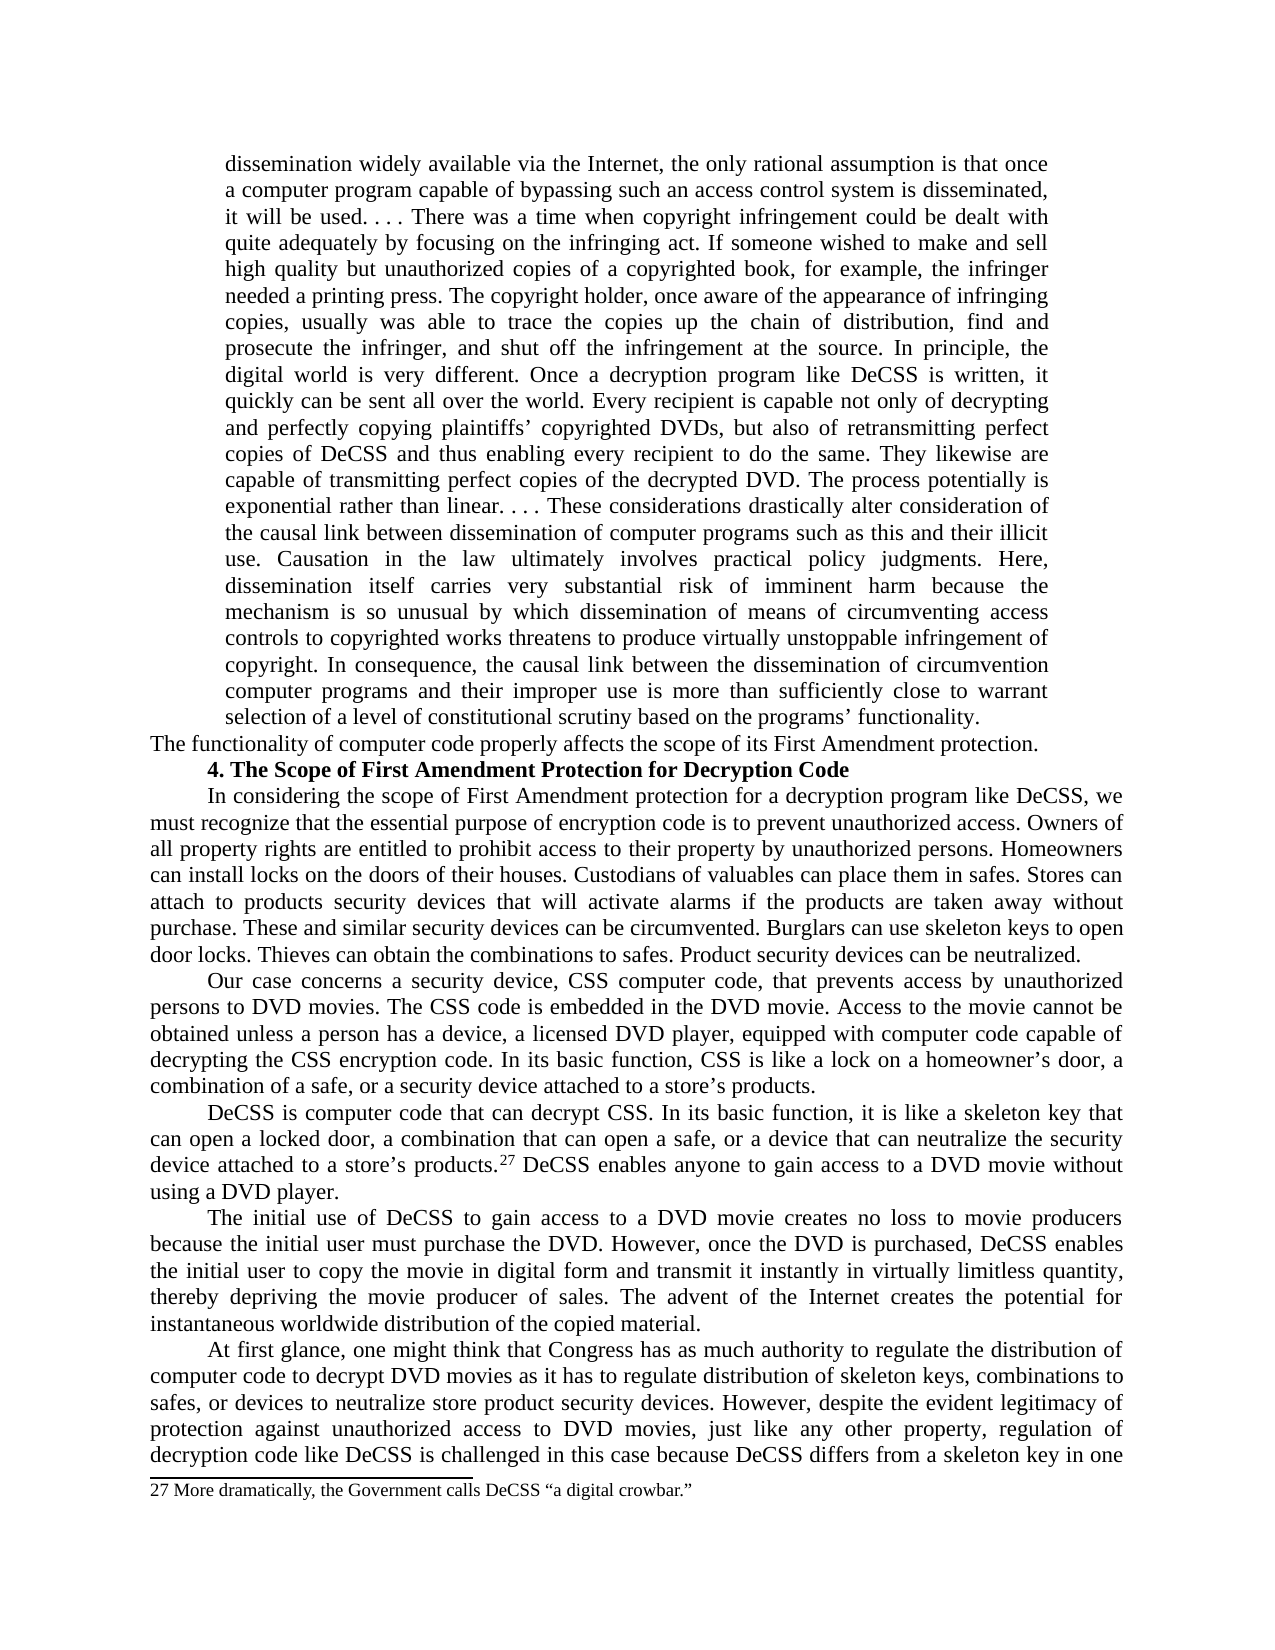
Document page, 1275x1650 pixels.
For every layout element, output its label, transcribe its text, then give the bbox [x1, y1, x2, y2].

text dissemination widely available via the Internet, the only rational assumption is that once a computer program capable of bypassing such an access control system is disseminated, it will be used. . . . There was a time when copyright infringement could be dealt with quite adequately by focusing on the infringing act. If someone wished to make and sell high quality but unauthorized copies of a copyrighted book, for example, the infringer needed a printing press. The copyright holder, once aware of the appearance of infringing copies, usually was able to trace the copies up the chain of distribution, find and prosecute the infringer, and shut off the infringement at the source. In principle, the digital world is very different. Once a decryption program like DeCSS is written, it quickly can be sent all over the world. Every recipient is capable not only of decrypting and perfectly copying plaintiffs’ copyrighted DVDs, but also of retransmitting perfect copies of DeCSS and thus enabling every recipient to do the same. They likewise are capable of transmitting perfect copies of the decrypted DVD. The process potentially is exponential rather than linear. . . . These considerations drastically alter consideration of the causal link between dissemination of computer programs such as this and their illicit use. Causation in the law ultimately involves practical policy judgments. Here, dissemination itself carries very substantial risk of imminent harm because the mechanism is so unusual by which dissemination of means of circumventing access controls to copyrighted works threatens to produce virtually unstoppable infringement of copyright. In consequence, the causal link between the dissemination of circumvention computer programs and their improper use is more than sufficiently close to warrant selection of a level of constitutional scrutiny based on the programs’ functionality. [225, 150, 1050, 730]
text In considering the scope of First Amendment protection for a decryption program like DeCSS, we must recognize that the essential purpose of encryption code is to prevent unauthorized access. Owners of all property rights are entitled to prohibit access to their property by unauthorized persons. Homeowners can install locks on the doors of their houses. Custodians of valuables can place them in safes. Stores can attach to products security devices that will activate alarms if the products are taken away without purchase. These and similar security devices can be circumvented. Burglars can use skeleton keys to open door locks. Thieves can obtain the combinations to safes. Product security devices can be neutralized. [150, 782, 1125, 967]
text 4. The Scope of First Amendment Protection for Decryption Code [150, 756, 1125, 782]
text Our case concerns a security device, CSS computer code, that prevents access by unauthorized persons to DVD movies. The CSS code is embedded in the DVD movie. Access to the movie cannot be obtained unless a person has a device, a licensed DVD player, equipped with computer code capable of decrypting the CSS encryption code. In its basic function, CSS is like a lock on a homeowner’s door, a combination of a safe, or a security device attached to a store’s products. [150, 967, 1125, 1099]
text DeCSS is computer code that can decrypt CSS. In its basic function, it is like a skeleton key that can open a locked door, a combination that can open a safe, or a device that can neutralize the security device attached to a store’s products. DeCSS enables anyone to gain access to a DVD movie without using a DVD player. [150, 1099, 1125, 1204]
text More dramatically, the Government calls DeCSS “a digital crowbar.” [150, 1478, 1125, 1500]
text The initial use of DeCSS to gain access to a DVD movie creates no loss to movie producers because the initial user must purchase the DVD. However, once the DVD is purchased, DeCSS enables the initial user to copy the movie in digital form and transmit it instantly in virtually limitless quantity, thereby depriving the movie producer of sales. The advent of the Internet creates the potential for instantaneous worldwide distribution of the copied material. [150, 1204, 1125, 1336]
text The functionality of computer code properly affects the scope of its First Amendment protection. [150, 730, 1125, 756]
text At first glance, one might think that Congress has as much authority to regulate the distribution of computer code to decrypt DVD movies as it has to regulate distribution of skeleton keys, combinations to safes, or devices to neutralize store product security devices. However, despite the evident legitimacy of protection against unauthorized access to DVD movies, just like any other property, regulation of decryption code like DeCSS is challenged in this case because DeCSS differs from a skeleton key in one [150, 1336, 1125, 1468]
